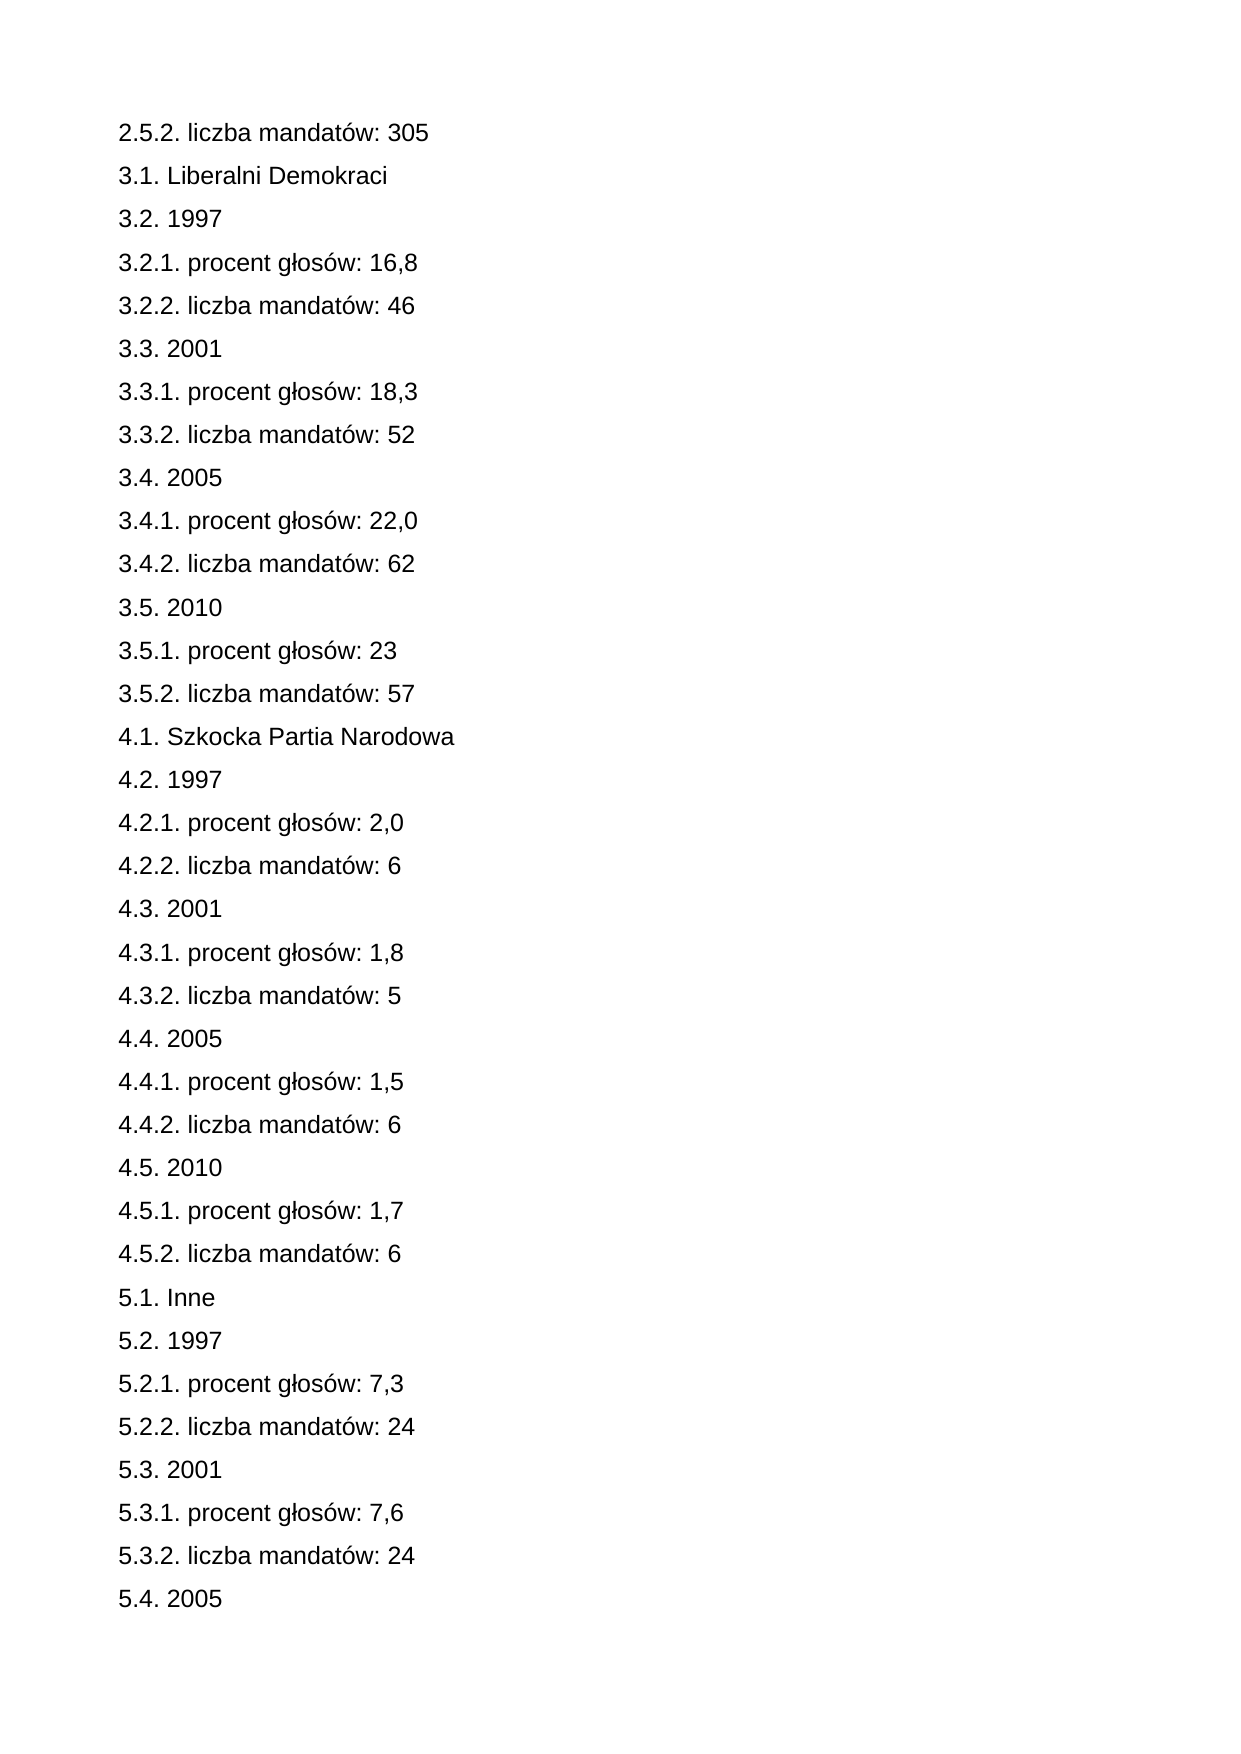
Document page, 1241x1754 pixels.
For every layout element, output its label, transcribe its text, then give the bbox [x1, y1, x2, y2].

text 3.2. 1997 [118, 204, 1122, 233]
text 3.5.1. procent głosów: 23 [118, 636, 1122, 664]
text 4.3.2. liczba mandatów: 5 [118, 981, 1122, 1009]
text 4.5.2. liczba mandatów: 6 [118, 1239, 1122, 1268]
text 3.4. 2005 [118, 463, 1122, 492]
text 3.5.2. liczba mandatów: 57 [118, 679, 1122, 707]
text 5.1. Inne [118, 1282, 1122, 1311]
text 4.5. 2010 [118, 1153, 1122, 1182]
text 4.4.2. liczba mandatów: 6 [118, 1110, 1122, 1139]
text 3.3. 2001 [118, 334, 1122, 362]
text 4.3. 2001 [118, 894, 1122, 923]
text 2.5.2. liczba mandatów: 305 [118, 118, 1122, 147]
text 5.3.1. procent głosów: 7,6 [118, 1498, 1122, 1527]
text 3.4.1. procent głosów: 22,0 [118, 506, 1122, 535]
text 3.3.2. liczba mandatów: 52 [118, 420, 1122, 449]
text 3.3.1. procent głosów: 18,3 [118, 377, 1122, 406]
text 4.4.1. procent głosów: 1,5 [118, 1067, 1122, 1096]
text 3.4.2. liczba mandatów: 62 [118, 549, 1122, 578]
text 4.4. 2005 [118, 1024, 1122, 1052]
text 4.2.1. procent głosów: 2,0 [118, 808, 1122, 837]
text 4.1. Szkocka Partia Narodowa [118, 722, 1122, 751]
text 4.2. 1997 [118, 765, 1122, 794]
text 5.4. 2005 [118, 1584, 1122, 1613]
text 3.5. 2010 [118, 592, 1122, 621]
text 3.2.1. procent głosów: 16,8 [118, 247, 1122, 276]
text 5.3. 2001 [118, 1455, 1122, 1484]
text 5.3.2. liczba mandatów: 24 [118, 1541, 1122, 1570]
text 4.2.2. liczba mandatów: 6 [118, 851, 1122, 880]
text 3.2.2. liczba mandatów: 46 [118, 291, 1122, 319]
text 4.3.1. procent głosów: 1,8 [118, 937, 1122, 966]
text 5.2.2. liczba mandatów: 24 [118, 1412, 1122, 1441]
text 5.2. 1997 [118, 1326, 1122, 1354]
text 3.1. Liberalni Demokraci [118, 161, 1122, 190]
text 4.5.1. procent głosów: 1,7 [118, 1196, 1122, 1225]
text 5.2.1. procent głosów: 7,3 [118, 1369, 1122, 1397]
